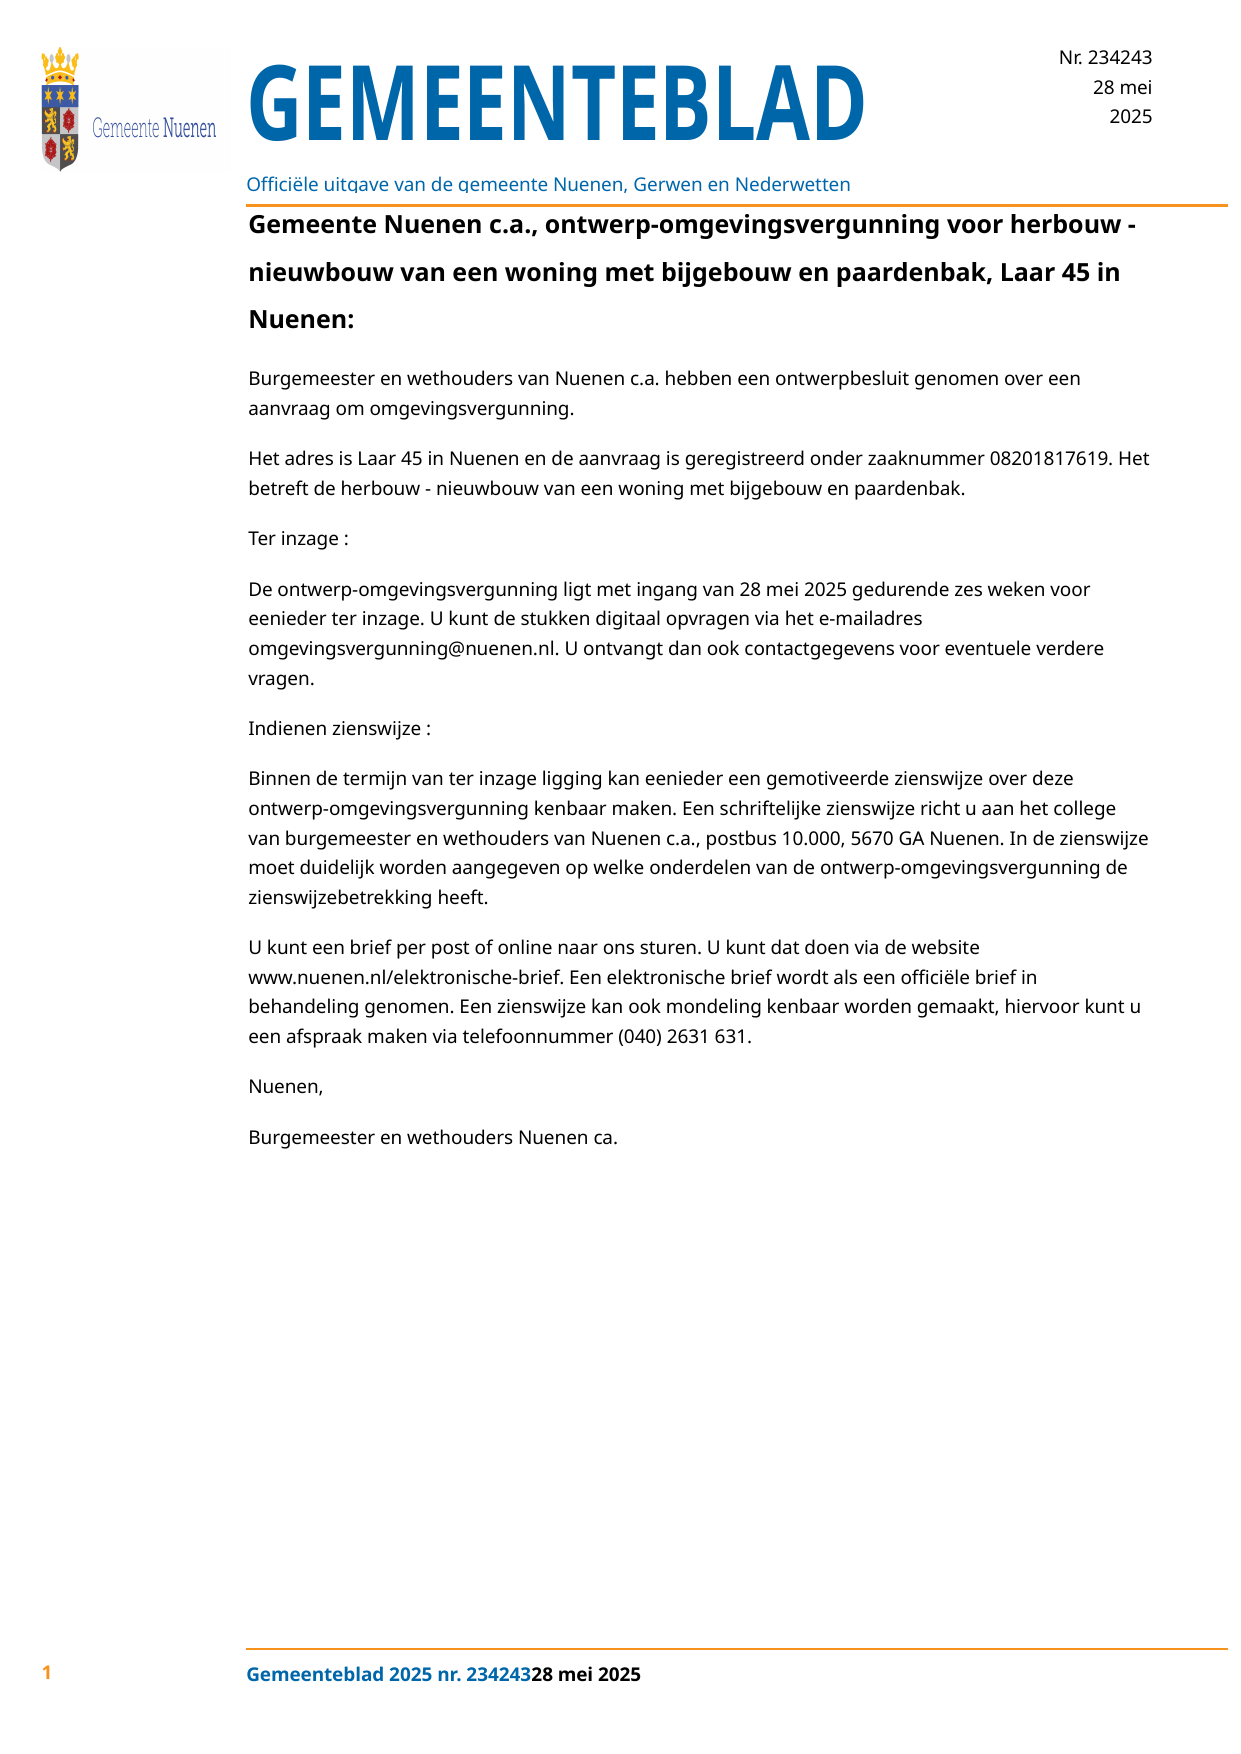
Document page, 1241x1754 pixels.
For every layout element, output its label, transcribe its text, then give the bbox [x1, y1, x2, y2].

text Burgemeester en wethouders Nuenen ca. [248, 1124, 1152, 1149]
text U kunt een brief per post of online naar ons sturen. U kunt dat doen via de website www.nuenen.nl/elektronische-brief. Een elektronische brief wordt als een officiële brief in behandeling genomen. Een zienswijze kan ook mondeling kenbaar worden gemaakt, hiervoor kunt u een afspraak maken via telefoonnummer (040) 2631 631. [248, 934, 1152, 1049]
text Binnen de termijn van ter inzage ligging kan eenieder een gemotiveerde zienswijze over deze ontwerp-omgevingsvergunning kenbaar maken. Een schriftelijke zienswijze richt u aan het college van burgemeester en wethouders van Nuenen c.a., postbus 10.000, 5670 GA Nuenen. In de zienswijze moet duidelijk worden aangegeven op welke onderdelen van de ontwerp-omgevingsvergunning de zienswijzebetrekking heeft. [248, 766, 1152, 909]
text Het adres is Laar 45 in Nuenen en de aanvraag is geregistreerd onder zaaknummer 08201817619. Het betreft de herbouw - nieuwbouw van een woning met bijgebouw en paardenbak. [248, 446, 1152, 501]
text De ontwerp-omgevingsvergunning ligt met ingang van 28 mei 2025 gedurende zes weken voor eenieder ter inzage. U kunt de stukken digitaal opvragen via het e-mailadres omgevingsvergunning@nuenen.nl. U ontvangt dan ook contactgegevens voor eventuele verdere vragen. [248, 576, 1152, 690]
text Gemeente Nuenen c.a., ontwerp-omgevingsvergunning voor herbouw -nieuwbouw van een woning met bijgebouw en paardenbak, Laar 45 in Nuenen: [248, 207, 1152, 336]
text Nuenen, [248, 1073, 1152, 1099]
text Ter inzage : [248, 526, 1152, 551]
picture [41, 47, 231, 172]
text Burgemeester en wethouders van Nuenen c.a. hebben een ontwerpbesluit genomen over een aanvraag om omgevingsvergunning. [248, 366, 1152, 421]
text Indienen zienswijze : [248, 715, 1152, 741]
